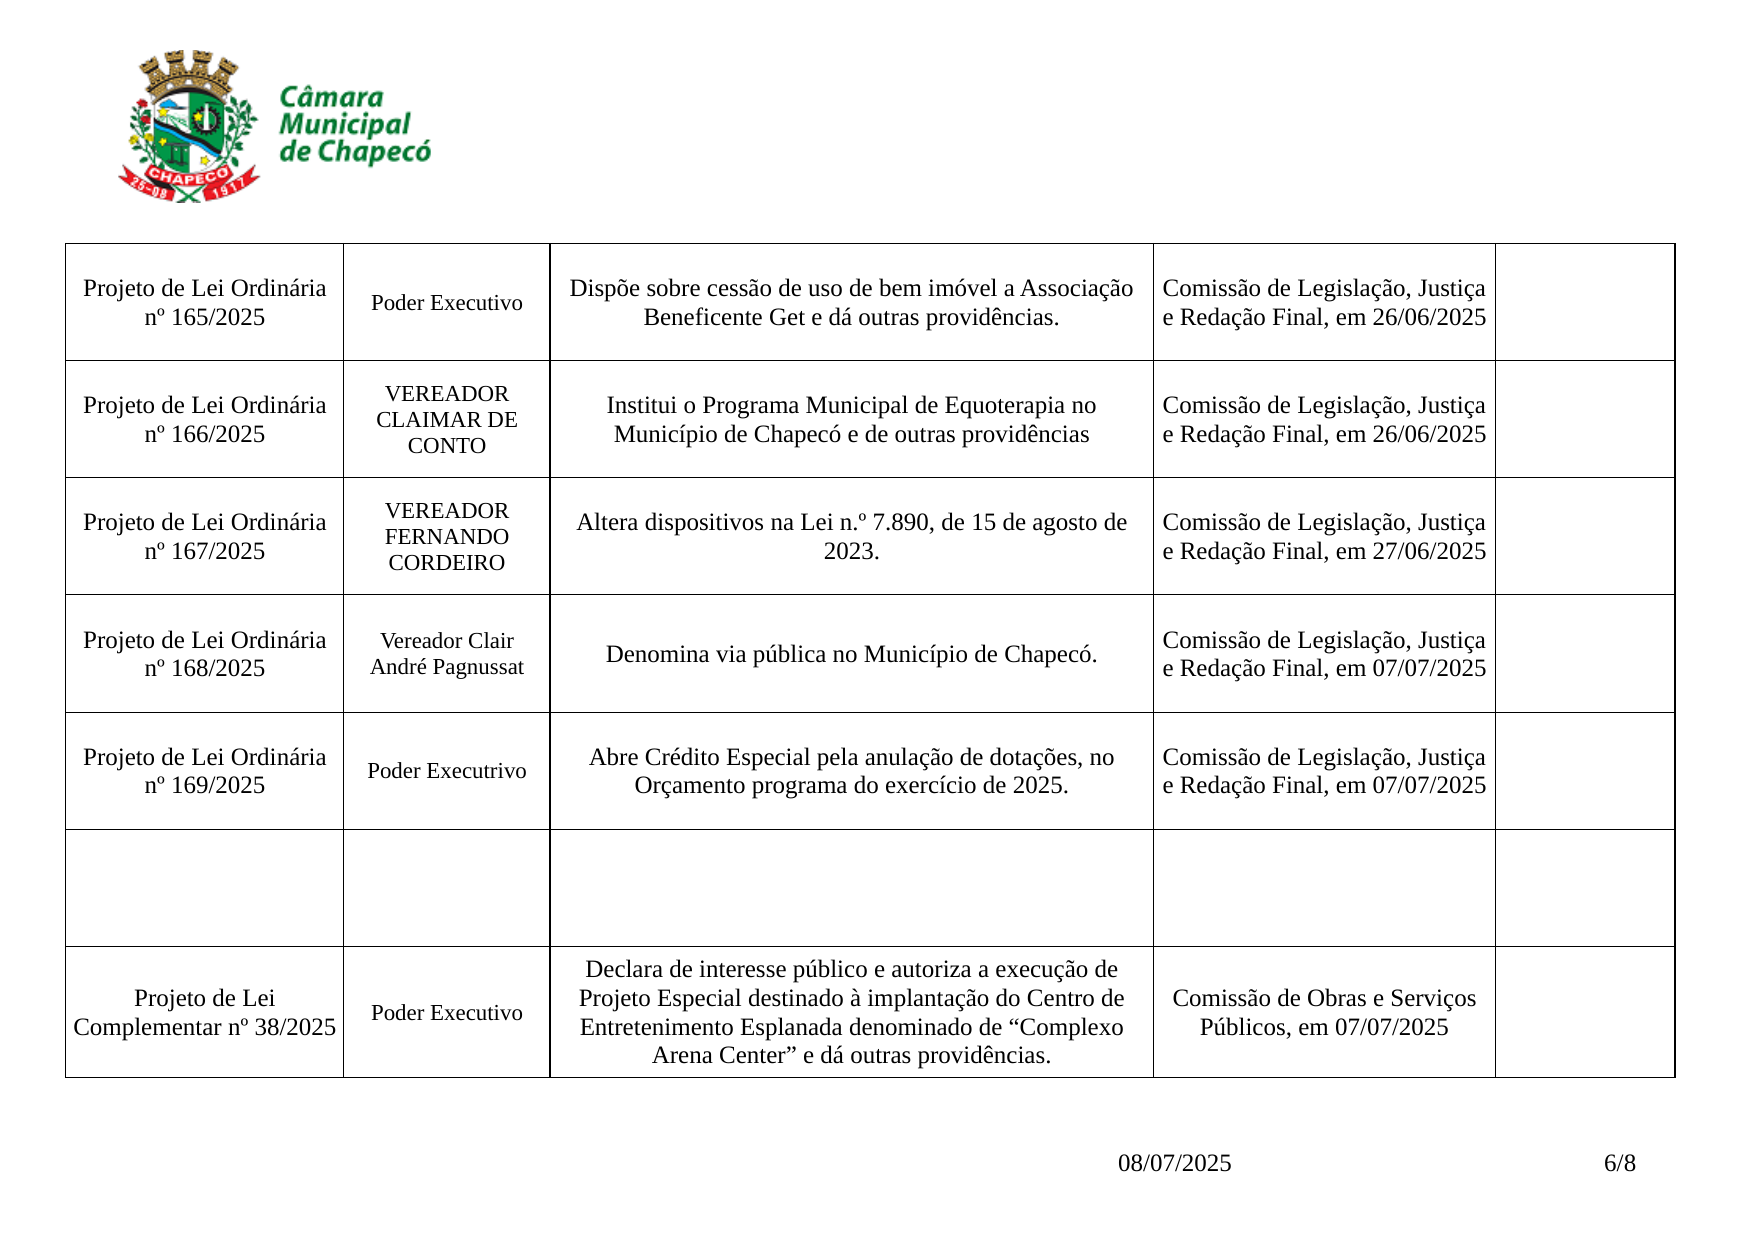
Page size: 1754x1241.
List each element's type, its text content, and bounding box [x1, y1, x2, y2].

table_cell Projeto de Lei Complementar nº 38/2025 [66, 947, 343, 1077]
table_cell Vereador Clair André Pagnussat [344, 595, 549, 712]
table_cell [1496, 830, 1674, 946]
table_cell Projeto de Lei Ordinária nº 168/2025 [66, 595, 343, 712]
table_cell Altera dispositivos na Lei n.º 7.890, de 15 de agosto de 2023. [551, 478, 1153, 594]
table_cell [1496, 244, 1674, 360]
table_cell [1496, 947, 1674, 1077]
table_cell [1496, 361, 1674, 477]
table_cell VEREADOR CLAIMAR DE CONTO [344, 361, 549, 477]
table_cell Comissão de Legislação, Justiça e Redação Final, em 07/07/2025 [1154, 595, 1495, 712]
table_cell Comissão de Legislação, Justiça e Redação Final, em 07/07/2025 [1154, 713, 1495, 829]
table_cell Dispõe sobre cessão de uso de bem imóvel a Associação Beneficente Get e dá outras providências. [551, 244, 1153, 360]
table_cell Projeto de Lei Ordinária nº 169/2025 [66, 713, 343, 829]
table_cell [1496, 478, 1674, 594]
table_cell [1496, 713, 1674, 829]
table_cell Poder Executrivo [344, 713, 549, 829]
table_cell [344, 830, 549, 946]
table_cell Projeto de Lei Ordinária nº 166/2025 [66, 361, 343, 477]
table_cell Denomina via pública no Município de Chapecó. [551, 595, 1153, 712]
table_cell [1154, 830, 1495, 946]
table_cell Poder Executivo [344, 244, 549, 360]
table_cell Comissão de Obras e Serviços Públicos, em 07/07/2025 [1154, 947, 1495, 1077]
table_cell [1496, 595, 1674, 712]
table_cell [66, 830, 343, 946]
table_cell [551, 830, 1153, 946]
table_cell Institui o Programa Municipal de Equoterapia no Município de Chapecó e de outras providências [551, 361, 1153, 477]
table_cell Projeto de Lei Ordinária nº 167/2025 [66, 478, 343, 594]
table_cell Abre Crédito Especial pela anulação de dotações, no Orçamento programa do exercício de 2025. [551, 713, 1153, 829]
table_cell Comissão de Legislação, Justiça e Redação Final, em 26/06/2025 [1154, 244, 1495, 360]
table_cell Declara de interesse público e autoriza a execução de Projeto Especial destinado à implantação do Centro de Entretenimento Esplanada denominado de “Complexo Arena Center” e dá outras providências. [551, 947, 1153, 1077]
table_cell VEREADOR FERNANDO CORDEIRO [344, 478, 549, 594]
table_cell Poder Executivo [344, 947, 549, 1077]
table_cell Comissão de Legislação, Justiça e Redação Final, em 27/06/2025 [1154, 478, 1495, 594]
picture [118, 50, 431, 203]
table_cell Comissão de Legislação, Justiça e Redação Final, em 26/06/2025 [1154, 361, 1495, 477]
table_cell Projeto de Lei Ordinária nº 165/2025 [66, 244, 343, 360]
